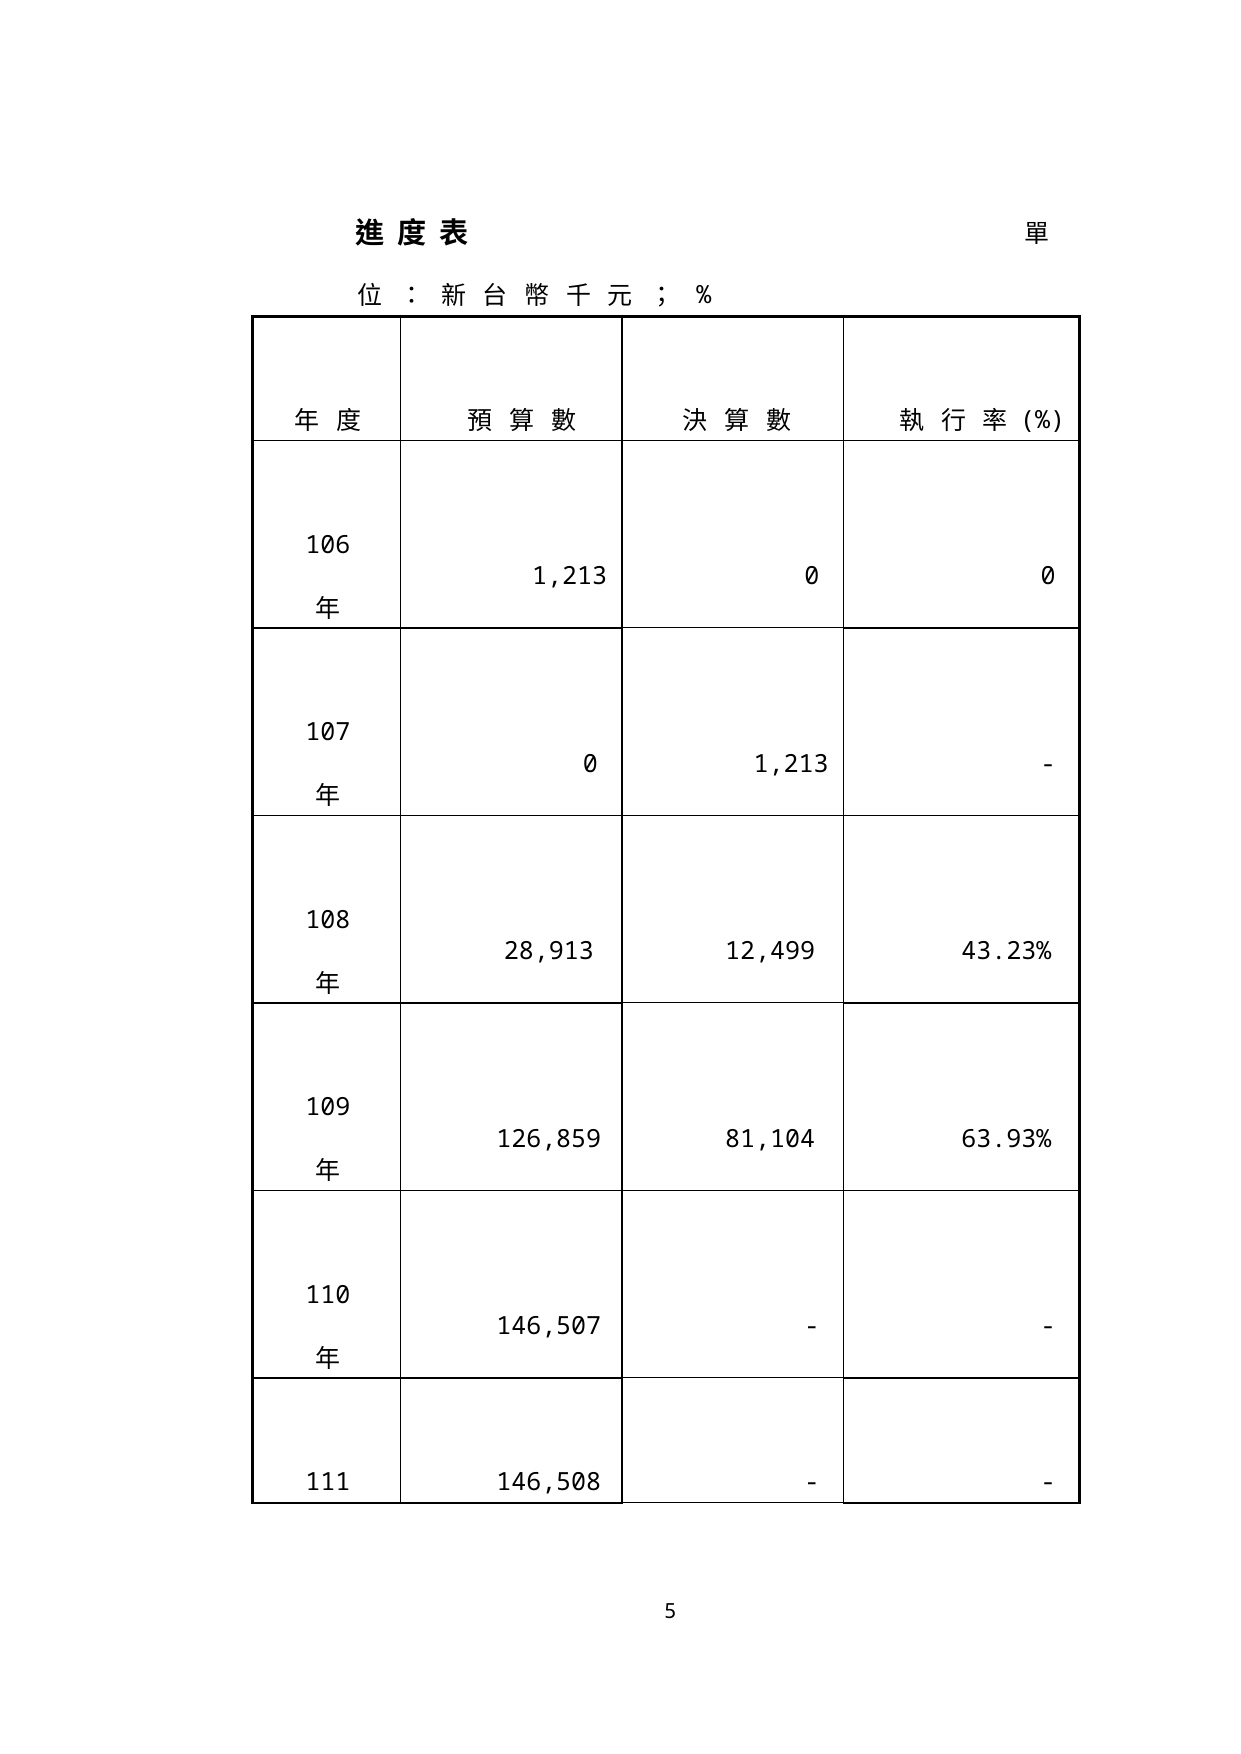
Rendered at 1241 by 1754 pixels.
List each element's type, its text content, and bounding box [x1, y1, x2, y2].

table_header 預算數 [401, 318, 621, 439]
table_cell 109年 [254, 1004, 400, 1189]
table_cell 0 [623, 441, 843, 627]
table_cell 146,507 [401, 1191, 621, 1377]
table_cell 108年 [254, 816, 400, 1002]
table_cell 107年 [254, 629, 400, 814]
table_cell - [844, 1379, 1078, 1502]
table_header 決算數 [623, 318, 843, 439]
table_cell 81,104 [623, 1003, 843, 1189]
table_cell 106年 [254, 441, 400, 627]
table_header 年度 [254, 318, 400, 439]
table_cell - [844, 629, 1078, 814]
text 進度表 單位：新台幣千元；% [242, 189, 1058, 314]
table_cell 1,213 [401, 441, 621, 627]
table_cell 63.93% [844, 1004, 1078, 1189]
table_cell - [623, 1378, 843, 1502]
table_cell 110年 [254, 1191, 400, 1377]
table_cell - [623, 1191, 843, 1377]
table_cell 111 [254, 1379, 400, 1502]
table_header 執行率(%) [844, 318, 1078, 439]
table_cell 0 [844, 441, 1078, 627]
table_cell 0 [401, 629, 621, 814]
table_cell 12,499 [623, 816, 843, 1002]
table_cell 126,859 [401, 1004, 621, 1189]
table_cell 146,508 [401, 1379, 621, 1502]
table_cell 1,213 [623, 628, 843, 814]
table_cell 28,913 [401, 816, 621, 1002]
table_cell - [844, 1191, 1078, 1377]
table_cell 43.23% [844, 816, 1078, 1002]
